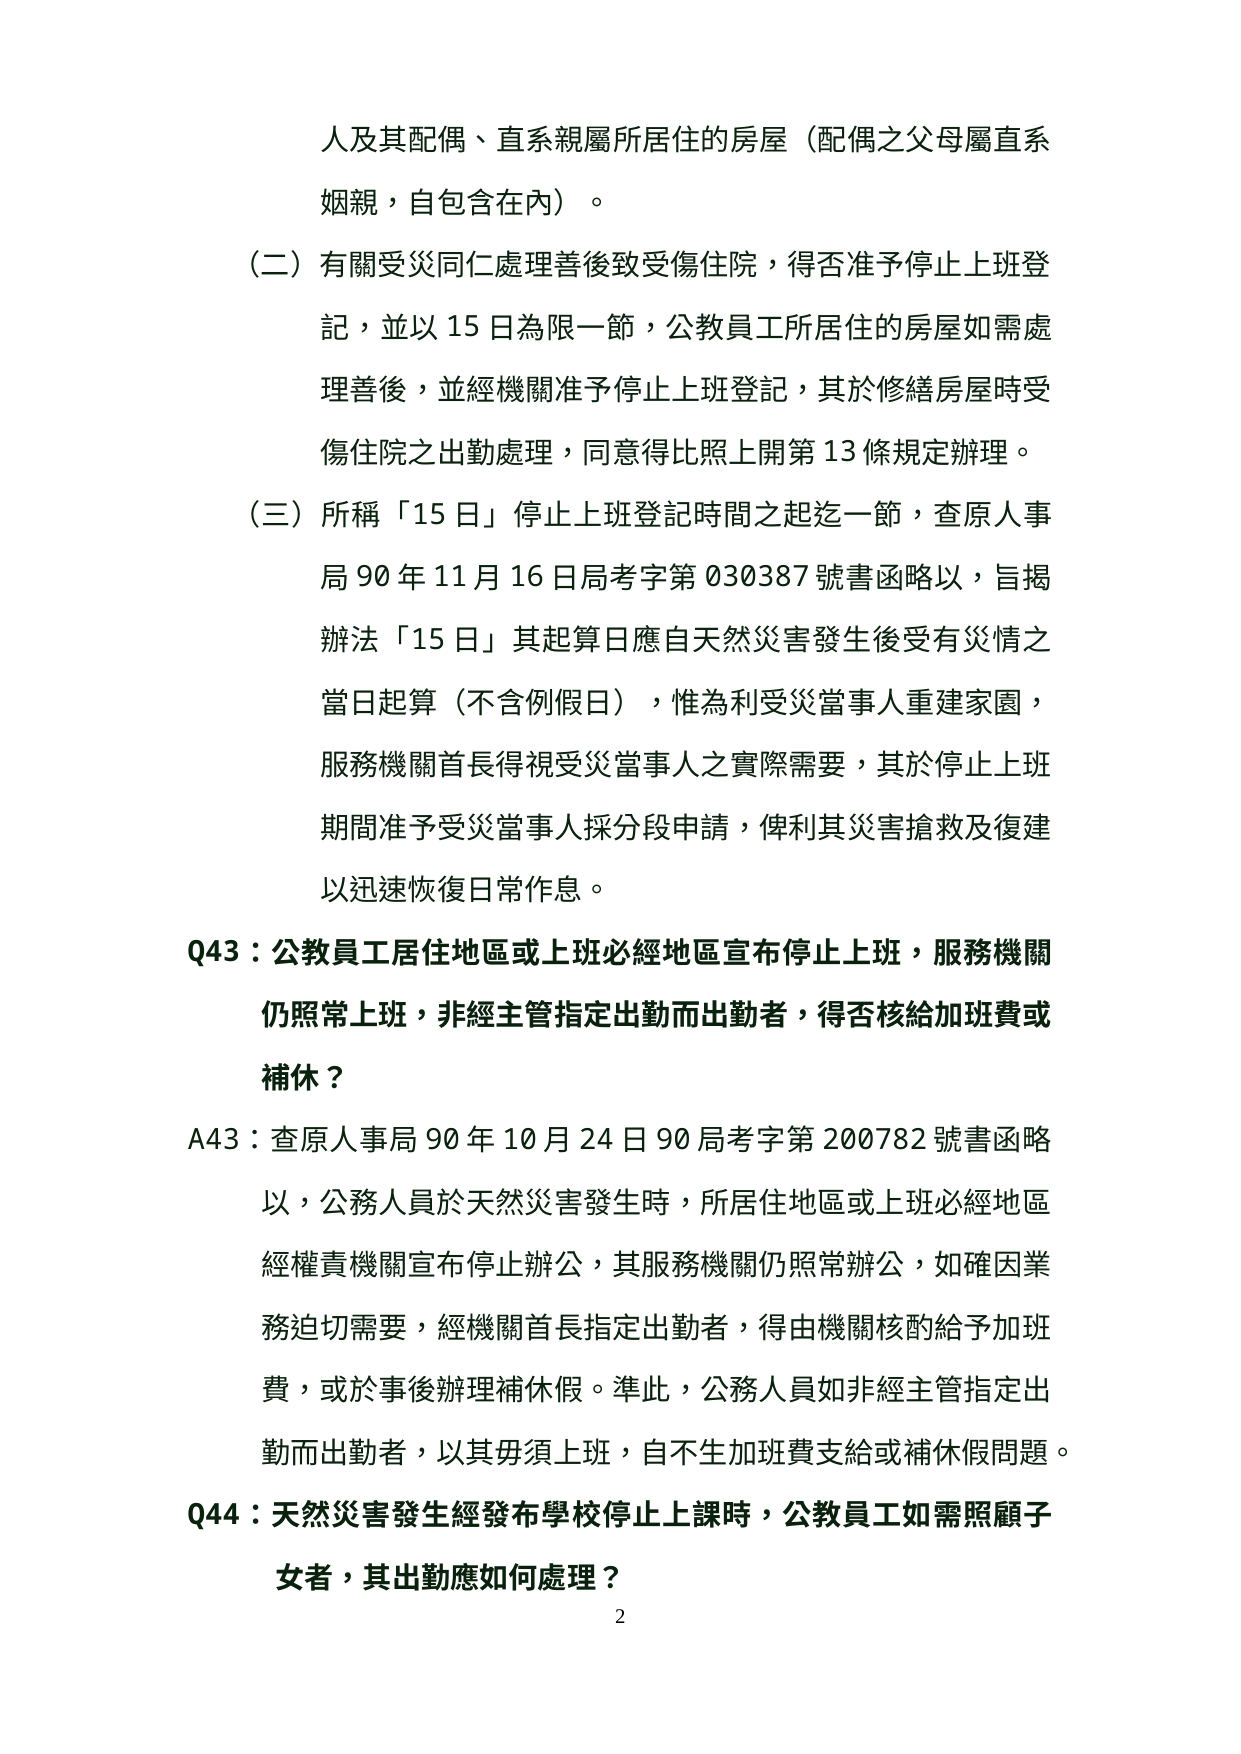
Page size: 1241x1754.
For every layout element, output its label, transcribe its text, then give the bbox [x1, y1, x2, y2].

text （三）所稱「15日」停止上班登記時間之起迄一節，查原人事局90年11月16日局考字第030387號書函略以，旨揭辦法「15日」其起算日應自天然災害發生後受有災情之當日起算（不含例假日），惟為利受災當事人重建家園，服務機關首長得視受災當事人之實際需要，其於停止上班期間准予受災當事人採分段申請，俾利其災害搶救及復建，以迅速恢復日常作息。 [231, 471, 1053, 909]
text A43：查原人事局90年10月24日90局考字第200782號書函略以，公務人員於天然災害發生時，所居住地區或上班必經地區經權責機關宣布停止辦公，其服務機關仍照常辦公，如確因業務迫切需要，經機關首長指定出勤者，得由機關核酌給予加班費，或於事後辦理補休假。準此，公務人員如非經主管指定出勤而出勤者，以其毋須上班，自不生加班費支給或補休假問題。 [187, 1096, 1053, 1471]
text Q44：天然災害發生經發布學校停止上課時，公教員工如需照顧子女者，其出勤應如何處理？ [187, 1471, 1053, 1596]
text （二）有關受災同仁處理善後致受傷住院，得否准予停止上班登記，並以15日為限一節，公教員工所居住的房屋如需處理善後，並經機關准予停止上班登記，其於修繕房屋時受傷住院之出勤處理，同意得比照上開第13條規定辦理。 [231, 221, 1053, 471]
text Q43：公教員工居住地區或上班必經地區宣布停止上班，服務機關仍照常上班，非經主管指定出勤而出勤者，得否核給加班費或補休？ [187, 909, 1053, 1096]
text 人及其配偶、直系親屬所居住的房屋（配偶之父母屬直系姻親，自包含在內）。 [187, 96, 1053, 221]
